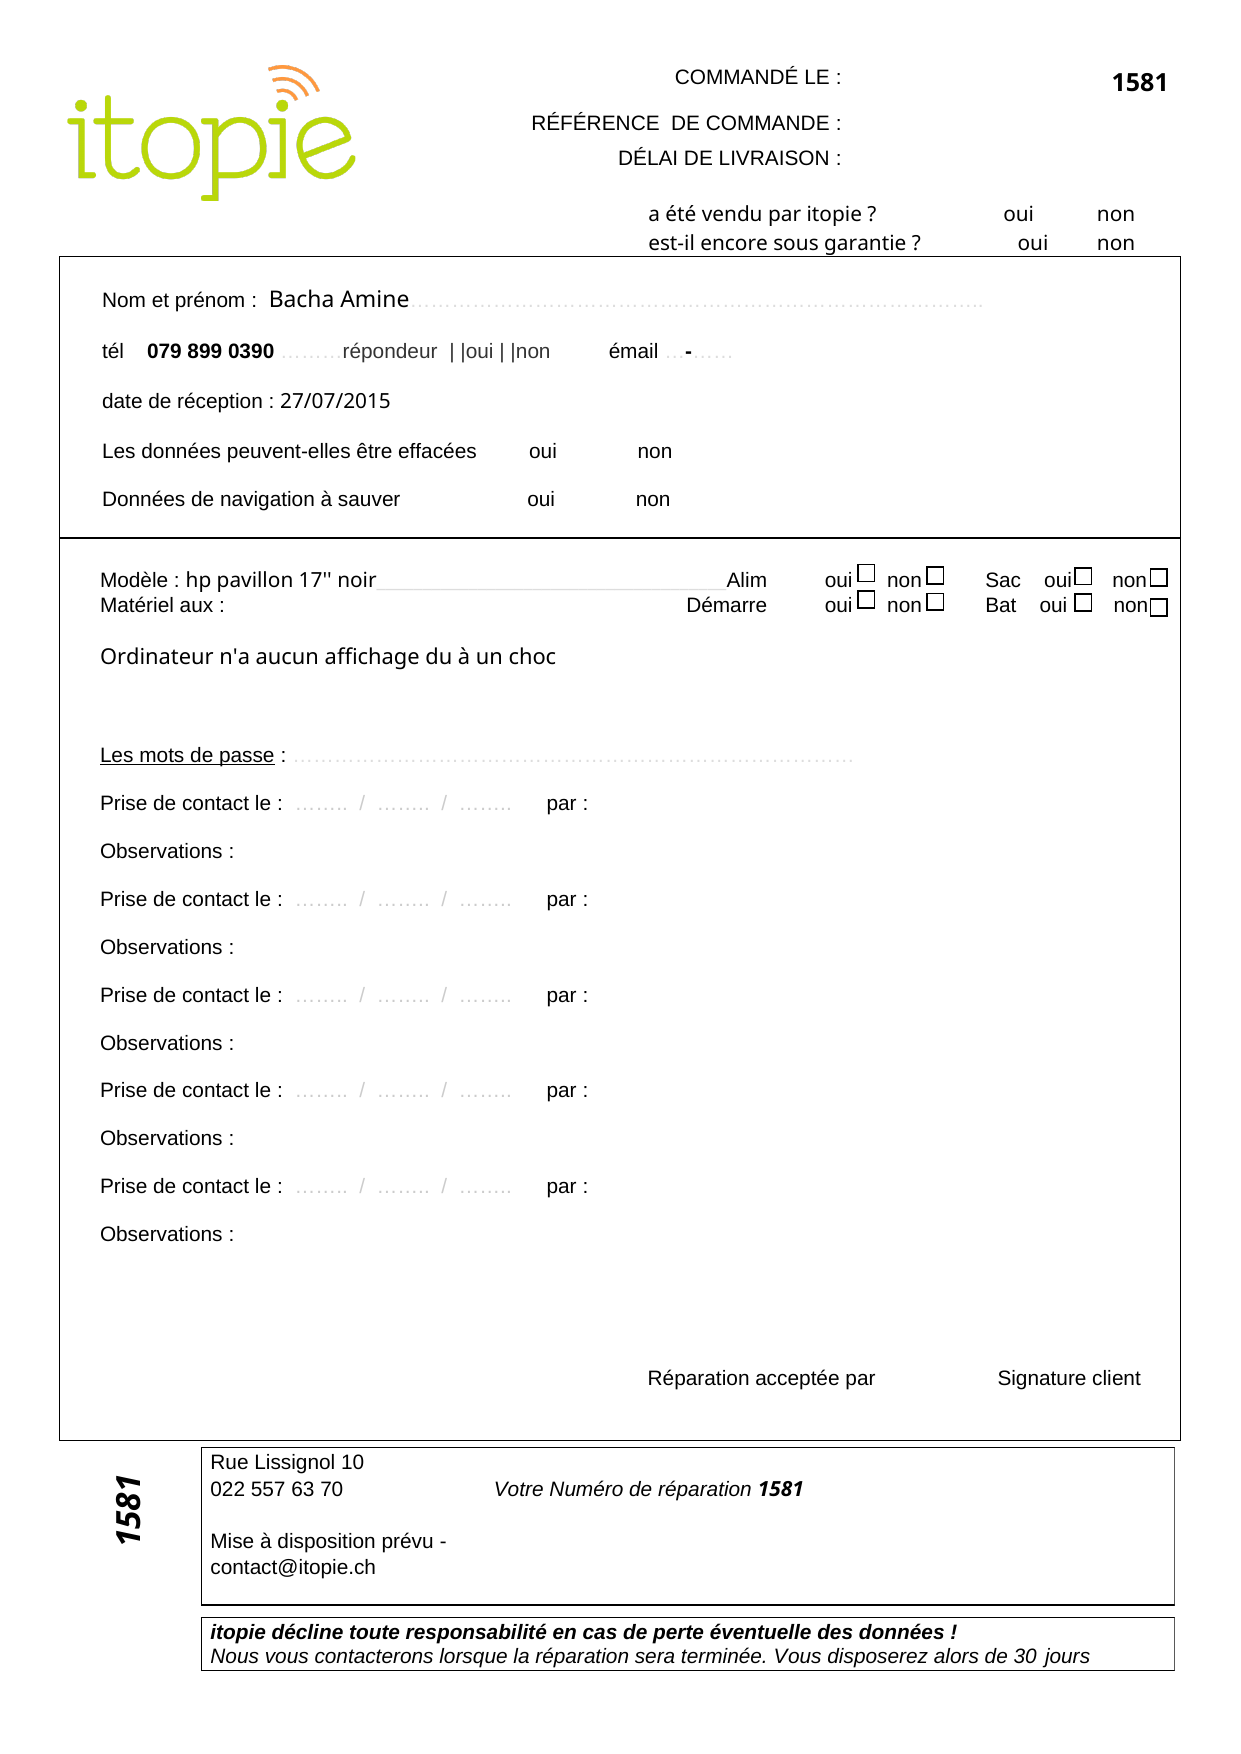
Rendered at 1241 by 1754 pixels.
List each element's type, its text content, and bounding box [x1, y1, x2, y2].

text a été vendu par itopie ? oui non [59, 199, 1181, 228]
text Prise de contact le : …….. / …….. / …….. par : [60, 979, 1180, 1006]
picture [67, 65, 356, 201]
table_header 1581 [59, 1441, 195, 1677]
table_header 1581 [847, 59, 1180, 104]
text Prise de contact le : …….. / …….. / …….. par : [60, 1171, 1180, 1198]
table_cell DÉLAI DE LIVRAISON : [490, 140, 847, 175]
text tél 079 899 0390 ………répondeur | |oui | |non émail …-…… [60, 335, 1180, 362]
text Nom et prénom : Bacha Amine……………………………………………………………………….. [60, 280, 1180, 314]
text Observations : [60, 1123, 1180, 1150]
table_cell RÉFÉRENCE DE COMMANDE : [490, 105, 847, 140]
text Observations : [60, 836, 1180, 863]
text Observations : [60, 1027, 1180, 1054]
text date de réception : 27/07/2015 [60, 383, 1180, 415]
text Les mots de passe : ……………………………………………………………………… [60, 740, 1180, 767]
table_cell [847, 140, 1180, 175]
text est-il encore sous garantie ? oui non [59, 228, 1181, 256]
text Prise de contact le : …….. / …….. / …….. par : [60, 788, 1180, 815]
table_header COMMANDÉ LE : [490, 59, 847, 104]
text Réparation acceptée par Signature client [60, 1363, 1180, 1390]
text Prise de contact le : …….. / …….. / …….. par : [60, 883, 1180, 911]
text Matériel aux : Démarre oui non Bat oui non [60, 590, 1180, 617]
text Ordinateur n'a aucun affichage du à un choc [60, 638, 1180, 671]
table_cell [847, 105, 1180, 140]
text Données de navigation à sauver oui non [60, 484, 1180, 511]
text Les données peuvent-elles être effacées oui non [60, 436, 1180, 463]
text Observations : [60, 931, 1180, 958]
table_cell itopie décline toute responsabilité en cas de perte éventuelle des données ! Nous vous contacterons lorsque la réparation sera terminée. Vous disposerez alors de 30 jours [195, 1611, 1180, 1677]
text Prise de contact le : …….. / …….. / …….. par : [60, 1075, 1180, 1102]
text Modèle : hp pavillon 17'' noir Alim oui non Sac oui non [879, 562, 925, 590]
text Observations : [60, 1219, 1180, 1246]
table_header Rue Lissignol 10 022 557 63 70 Votre Numéro de réparation 1581 Mise à disposition prévu - contact@itopie.ch [195, 1441, 1180, 1611]
text Modèle : hp pavillon 17'' noir Alim oui non Sac oui non [60, 562, 856, 590]
text Modèle : hp pavillon 17'' noir Alim oui non Sac oui non [948, 562, 1180, 590]
